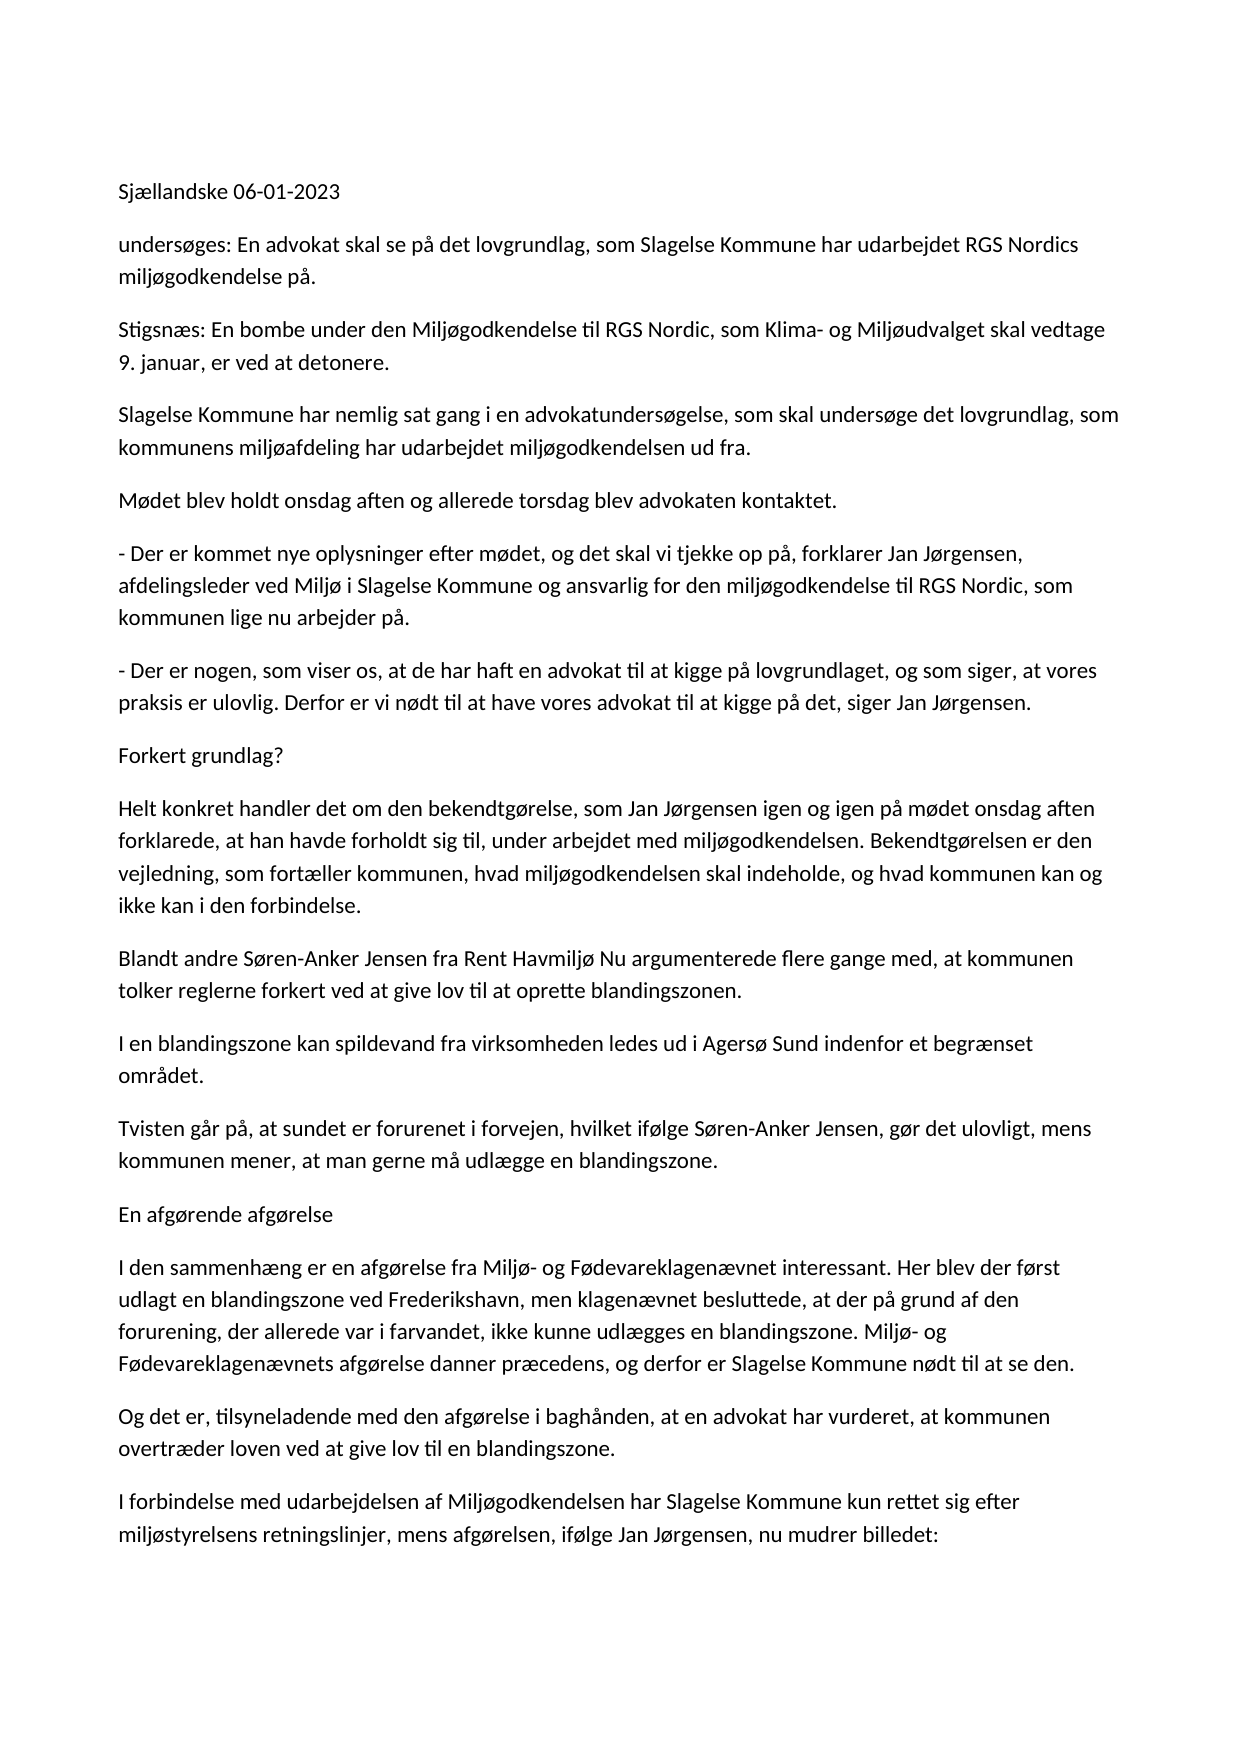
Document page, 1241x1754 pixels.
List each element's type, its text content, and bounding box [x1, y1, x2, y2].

text Sjællandske 06-01-2023 [118, 177, 1122, 205]
text undersøges: En advokat skal se på det lovgrundlag, som Slagelse Kommune har udarbejdet RGS Nordics miljøgodkendelse på. [118, 230, 1122, 290]
text Blandt andre Søren-Anker Jensen fra Rent Havmiljø Nu argumenterede flere gange med, at kommunen tolker reglerne forkert ved at give lov til at oprette blandingszonen. [118, 944, 1122, 1004]
text - Der er kommet nye oplysninger efter mødet, og det skal vi tjekke op på, forklarer Jan Jørgensen, afdelingsleder ved Miljø i Slagelse Kommune og ansvarlig for den miljøgodkendelse til RGS Nordic, som kommunen lige nu arbejder på. [118, 539, 1122, 631]
text - Der er nogen, som viser os, at de har haft en advokat til at kigge på lovgrundlaget, og som siger, at vores praksis er ulovlig. Derfor er vi nødt til at have vores advokat til at kigge på det, siger Jan Jørgensen. [118, 656, 1122, 716]
text En afgørende afgørelse [118, 1200, 1122, 1228]
text Slagelse Kommune har nemlig sat gang i en advokatundersøgelse, som skal undersøge det lovgrundlag, som kommunens miljøafdeling har udarbejdet miljøgodkendelsen ud fra. [118, 401, 1122, 461]
text Helt konkret handler det om den bekendtgørelse, som Jan Jørgensen igen og igen på mødet onsdag aften forklarede, at han havde forholdt sig til, under arbejdet med miljøgodkendelsen. Bekendtgørelsen er den vejledning, som fortæller kommunen, hvad miljøgodkendelsen skal indeholde, og hvad kommunen kan og ikke kan i den forbindelse. [118, 794, 1122, 919]
text Forkert grundlag? [118, 741, 1122, 769]
text I forbindelse med udarbejdelsen af Miljøgodkendelsen har Slagelse Kommune kun rettet sig efter miljøstyrelsens retningslinjer, mens afgørelsen, ifølge Jan Jørgensen, nu mudrer billedet: [118, 1487, 1122, 1548]
text Stigsnæs: En bombe under den Miljøgodkendelse til RGS Nordic, som Klima- og Miljøudvalget skal vedtage 9. januar, er ved at detonere. [118, 315, 1122, 376]
text Og det er, tilsyneladende med den afgørelse i baghånden, at en advokat har vurderet, at kommunen overtræder loven ved at give lov til en blandingszone. [118, 1402, 1122, 1462]
text I en blandingszone kan spildevand fra virksomheden ledes ud i Agersø Sund indenfor et begrænset området. [118, 1029, 1122, 1089]
text Mødet blev holdt onsdag aften og allerede torsdag blev advokaten kontaktet. [118, 486, 1122, 514]
text I den sammenhæng er en afgørelse fra Miljø- og Fødevareklagenævnet interessant. Her blev der først udlagt en blandingszone ved Frederikshavn, men klagenævnet besluttede, at der på grund af den forurening, der allerede var i farvandet, ikke kunne udlægges en blandingszone. Miljø- og Fødevareklagenævnets afgørelse danner præcedens, og derfor er Slagelse Kommune nødt til at se den. [118, 1253, 1122, 1377]
text Tvisten går på, at sundet er forurenet i forvejen, hvilket ifølge Søren-Anker Jensen, gør det ulovligt, mens kommunen mener, at man gerne må udlægge en blandingszone. [118, 1114, 1122, 1175]
